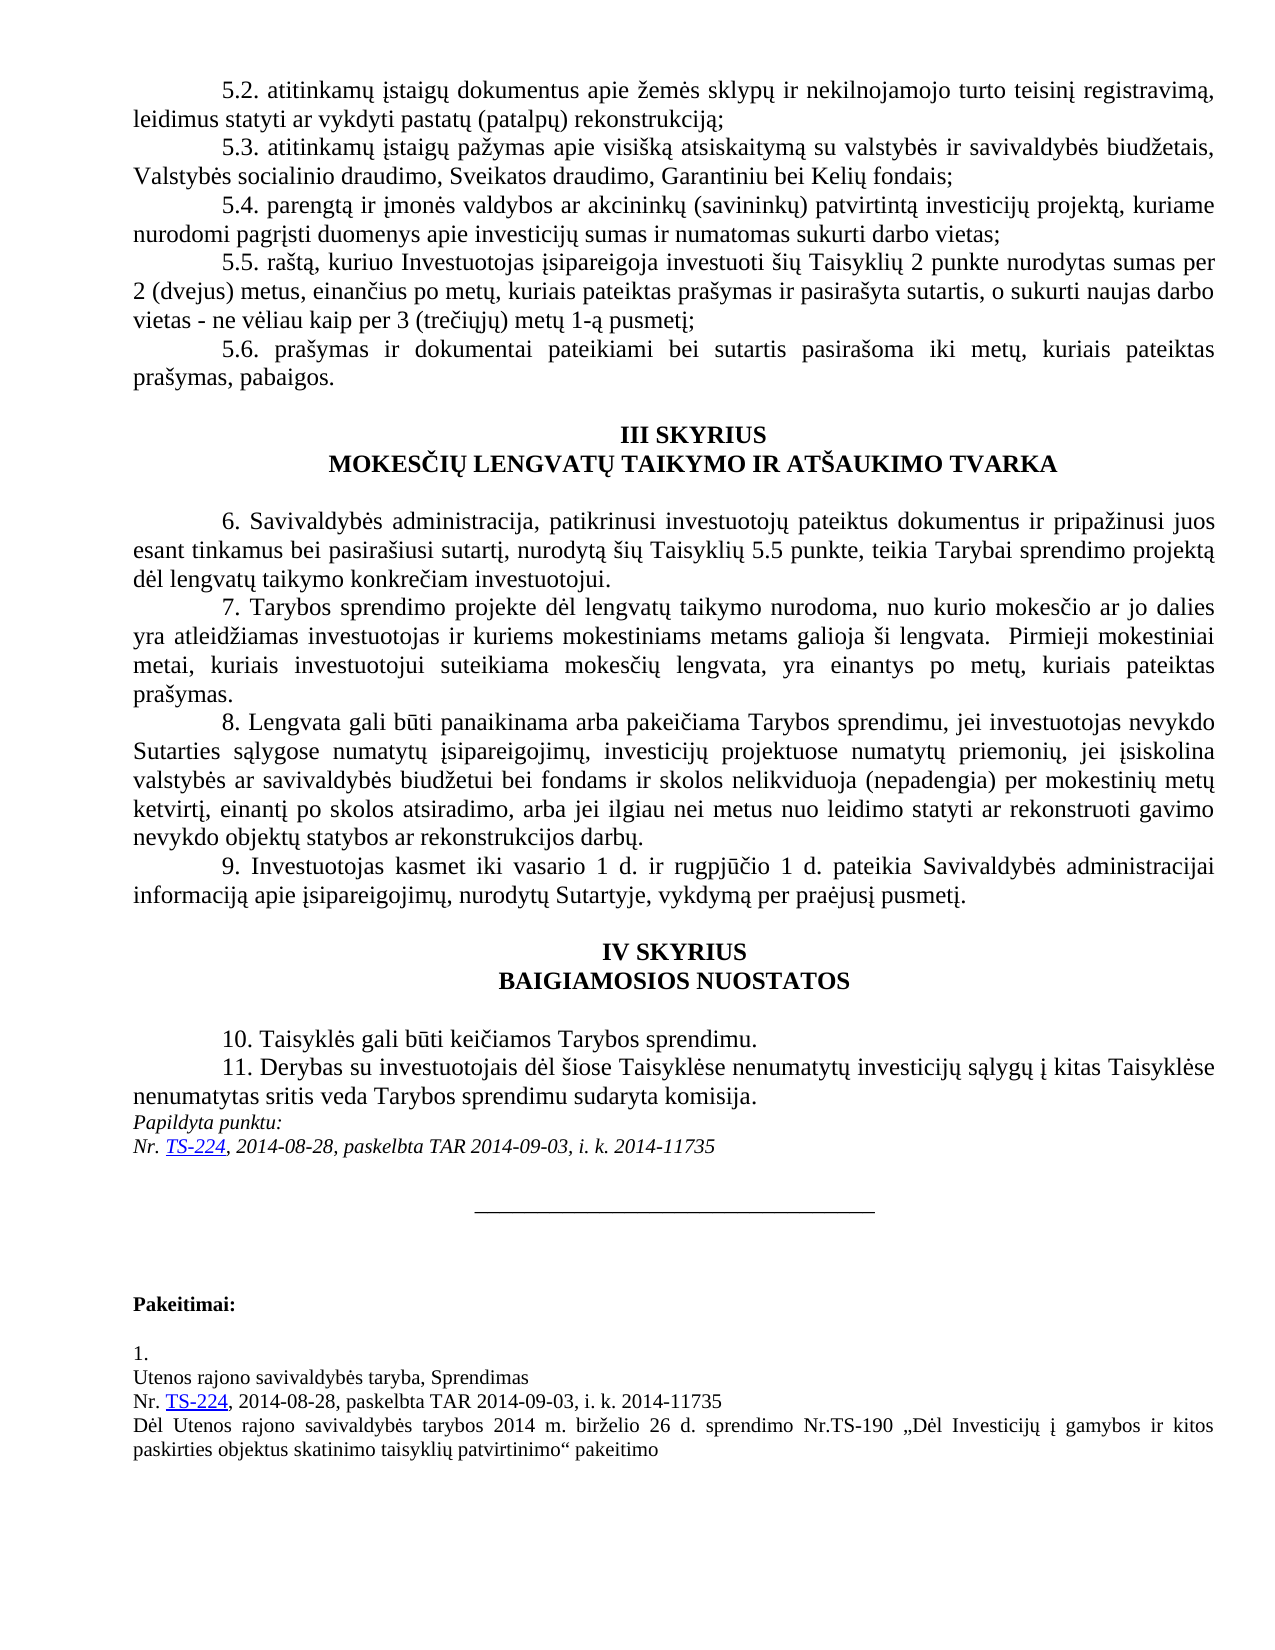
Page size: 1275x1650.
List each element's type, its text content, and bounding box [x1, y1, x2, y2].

text 9. Investuotojas kasmet iki vasario 1 d. ir rugpjūčio 1 d. pateikia Savivaldybės administracijai informaciją apie įsipareigojimų, nurodytų Sutartyje, vykdymą per praėjusį pusmetį. [133, 851, 1216, 909]
text 8. Lengvata gali būti panaikinama arba pakeičiama Tarybos sprendimu, jei investuotojas nevykdo Sutarties sąlygose numatytų įsipareigojimų, investicijų projektuose numatytų priemonių, jei įsiskolina valstybės ar savivaldybės biudžetui bei fondams ir skolos nelikviduoja (nepadengia) per mokestinių metų ketvirtį, einantį po skolos atsiradimo, arba jei ilgiau nei metus nuo leidimo statyti ar rekonstruoti gavimo nevykdo objektų statybos ar rekonstrukcijos darbų. [133, 707, 1216, 851]
text 5.4. parengtą ir įmonės valdybos ar akcininkų (savininkų) patvirtintą investicijų projektą, kuriame nurodomi pagrįsti duomenys apie investicijų sumas ir numatomas sukurti darbo vietas; [133, 190, 1216, 247]
text 1. [133, 1341, 1216, 1364]
text ________________________________ [133, 1187, 1216, 1216]
text 5.6. prašymas ir dokumentai pateikiami bei sutartis pasirašoma iki metų, kuriais pateiktas prašymas, pabaigos. [133, 334, 1216, 391]
text MOKESČIŲ LENGVATŲ TAIKYMO IR ATŠAUKIMO TVARKA [170, 449, 1216, 477]
text 5.5. raštą, kuriuo Investuotojas įsipareigoja investuoti šių Taisyklių 2 punkte nurodytas sumas per 2 (dvejus) metus, einančius po metų, kuriais pateiktas prašymas ir pasirašyta sutartis, o sukurti naujas darbo vietas - ne vėliau kaip per 3 (trečiųjų) metų 1-ą pusmetį; [133, 247, 1216, 334]
text Nr. TS-224, 2014-08-28, paskelbta TAR 2014-09-03, i. k. 2014-11735 [133, 1134, 1216, 1158]
text Papildyta punktu: [133, 1110, 1216, 1134]
text 11. Derybas su investuotojais dėl šiose Taisyklėse nenumatytų investicijų sąlygų į kitas Taisyklėse nenumatytas sritis veda Tarybos sprendimu sudaryta komisija. [133, 1052, 1216, 1110]
text 5.3. atitinkamų įstaigų pažymas apie visišką atsiskaitymą su valstybės ir savivaldybės biudžetais, Valstybės socialinio draudimo, Sveikatos draudimo, Garantiniu bei Kelių fondais; [133, 132, 1216, 190]
text Utenos rajono savivaldybės taryba, Sprendimas [133, 1364, 1216, 1389]
text Nr. TS-224, 2014-08-28, paskelbta TAR 2014-09-03, i. k. 2014-11735 [133, 1389, 1216, 1413]
text III SKYRIUS [170, 420, 1216, 449]
text IV SKYRIUS [133, 937, 1216, 966]
text BAIGIAMOSIOS NUOSTATOS [133, 966, 1216, 995]
text 6. Savivaldybės administracija, patikrinusi investuotojų pateiktus dokumentus ir pripažinusi juos esant tinkamus bei pasirašiusi sutartį, nurodytą šių Taisyklių 5.5 punkte, teikia Tarybai sprendimo projektą dėl lengvatų taikymo konkrečiam investuotojui. [133, 506, 1216, 592]
text 5.2. atitinkamų įstaigų dokumentus apie žemės sklypų ir nekilnojamojo turto teisinį registravimą, leidimus statyti ar vykdyti pastatų (patalpų) rekonstrukciją; [133, 75, 1216, 132]
text 10. Taisyklės gali būti keičiamos Tarybos sprendimu. [133, 1024, 1216, 1052]
text Pakeitimai: [133, 1292, 1216, 1316]
text 7. Tarybos sprendimo projekte dėl lengvatų taikymo nurodoma, nuo kurio mokesčio ar jo dalies yra atleidžiamas investuotojas ir kuriems mokestiniams metams galioja ši lengvata. Pirmieji mokestiniai metai, kuriais investuotojui suteikiama mokesčių lengvata, yra einantys po metų, kuriais pateiktas prašymas. [133, 592, 1216, 707]
text Dėl Utenos rajono savivaldybės tarybos 2014 m. birželio 26 d. sprendimo Nr.TS-190 „Dėl Investicijų į gamybos ir kitos paskirties objektus skatinimo taisyklių patvirtinimo“ pakeitimo [133, 1413, 1216, 1461]
